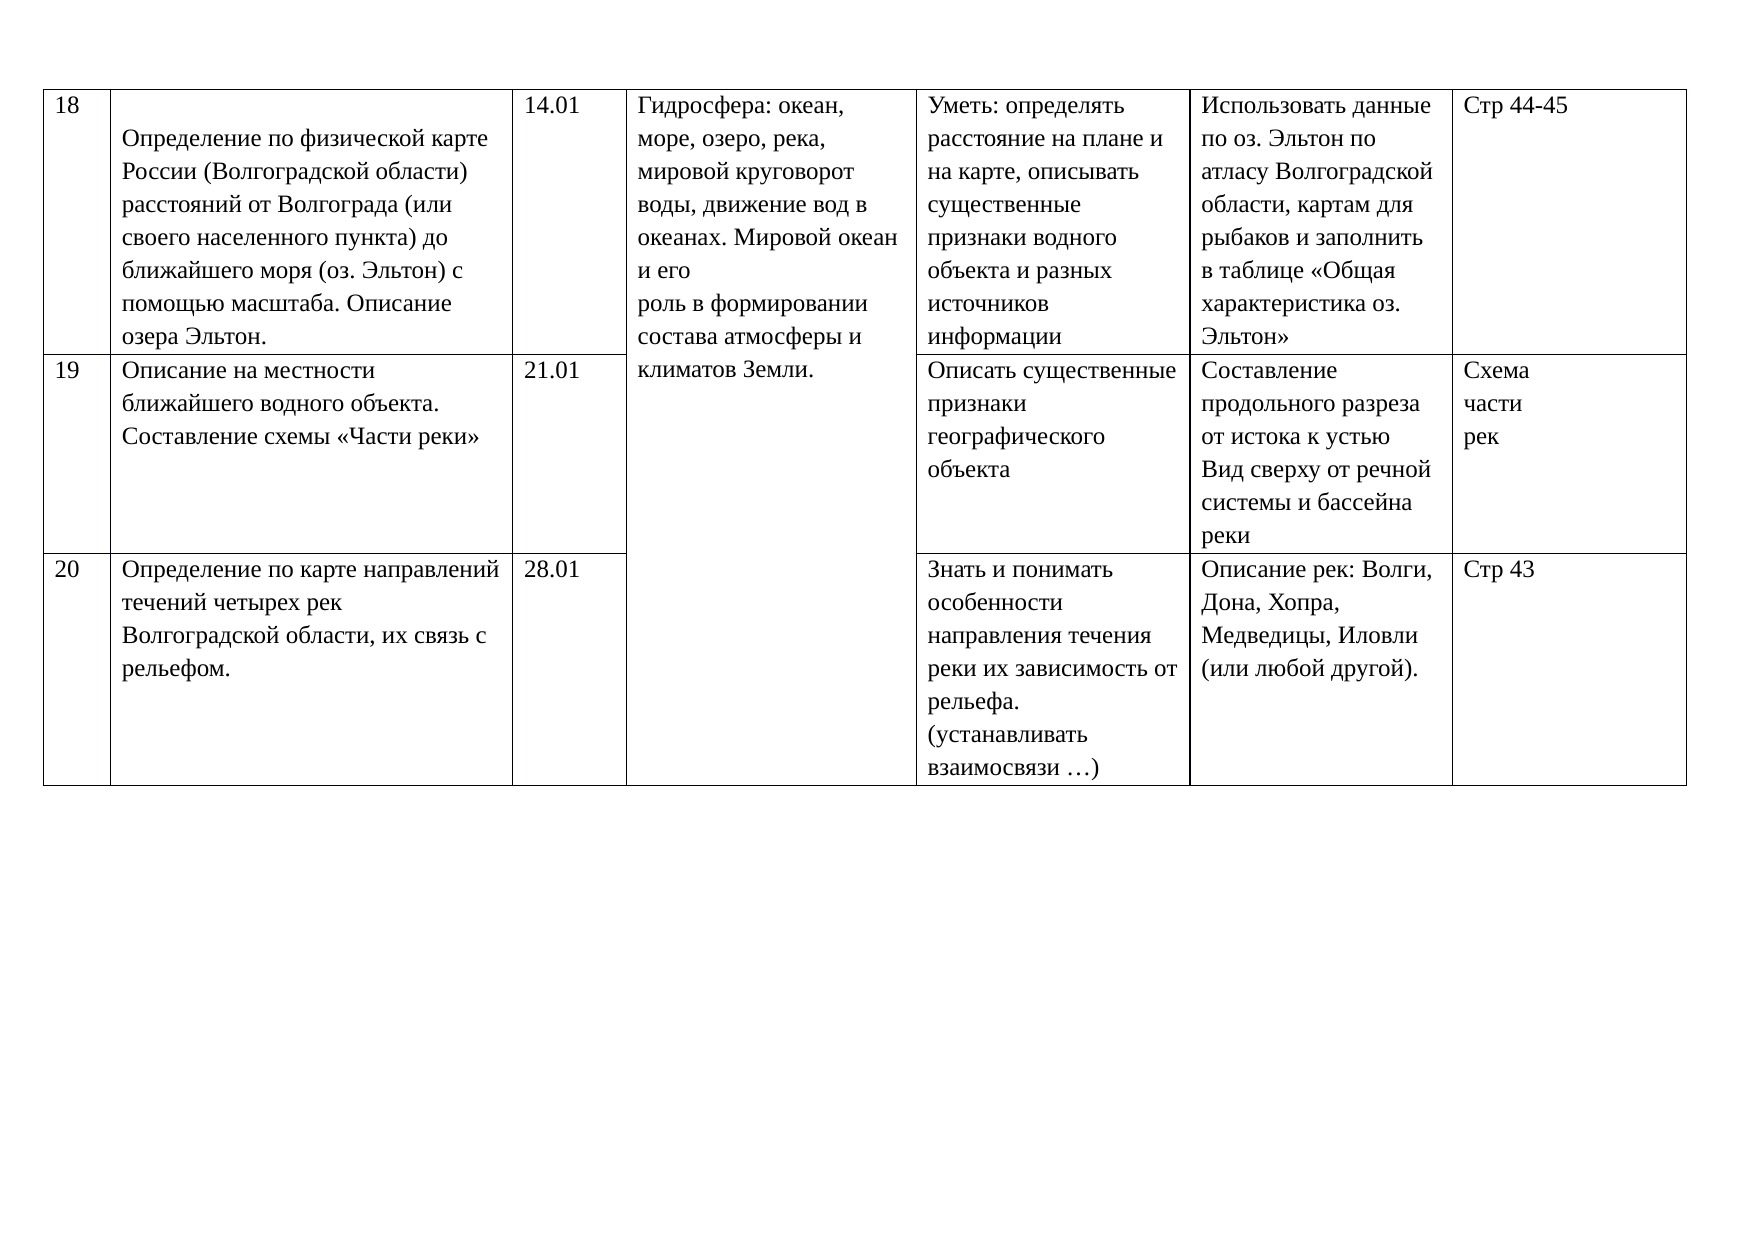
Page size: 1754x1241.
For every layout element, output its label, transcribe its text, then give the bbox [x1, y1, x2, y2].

table_cell Определение по физической карте России (Волгоградской области) расстояний от Волгограда (или своего населенного пункта) до ближайшего моря (оз. Эльтон) с помощью масштаба. Описание озера Эльтон. [111, 90, 512, 354]
table_cell 19 [44, 355, 110, 553]
table_cell Описать существенные признаки географического объекта [917, 355, 1189, 553]
table_cell Стр 43 [1453, 554, 1686, 785]
table_cell Использовать данные по оз. Эльтон по атласу Волгоградской области, картам для рыбаков и заполнить в таблице «Общая характеристика оз. Эльтон» [1191, 90, 1452, 354]
table_cell Описание рек: Волги, Дона, Хопра, Медведицы, Иловли (или любой другой). [1191, 554, 1452, 785]
table_cell Уметь: определять расстояние на плане и на карте, описывать существенные признаки водного объекта и разных источников информации [917, 90, 1189, 354]
table_cell Стр 44-45 [1453, 90, 1686, 354]
table_cell Определение по карте направлений течений четырех рек Волгоградской области, их связь с рельефом. [111, 554, 512, 785]
table_cell Гидросфера: океан, море, озеро, река, мировой круговорот воды, движение вод в океанах. Мировой океан и его роль в формировании состава атмосферы и климатов Земли. [627, 90, 916, 785]
table_cell Составление продольного разреза от истока к устью Вид сверху от речной системы и бассейна реки [1191, 355, 1452, 553]
table_cell 21.01 [513, 355, 626, 553]
table_cell 20 [44, 554, 110, 785]
table_cell 14.01 [513, 90, 626, 354]
table_cell Описание на местности ближайшего водного объекта. Составление схемы «Части реки» [111, 355, 512, 553]
table_cell Знать и понимать особенности направления течения реки их зависимость от рельефа. (устанавливать взаимосвязи …) [917, 554, 1189, 785]
table_cell 28.01 [513, 554, 626, 785]
table_cell Схема части рек [1453, 355, 1686, 553]
table_cell 18 [44, 90, 110, 354]
